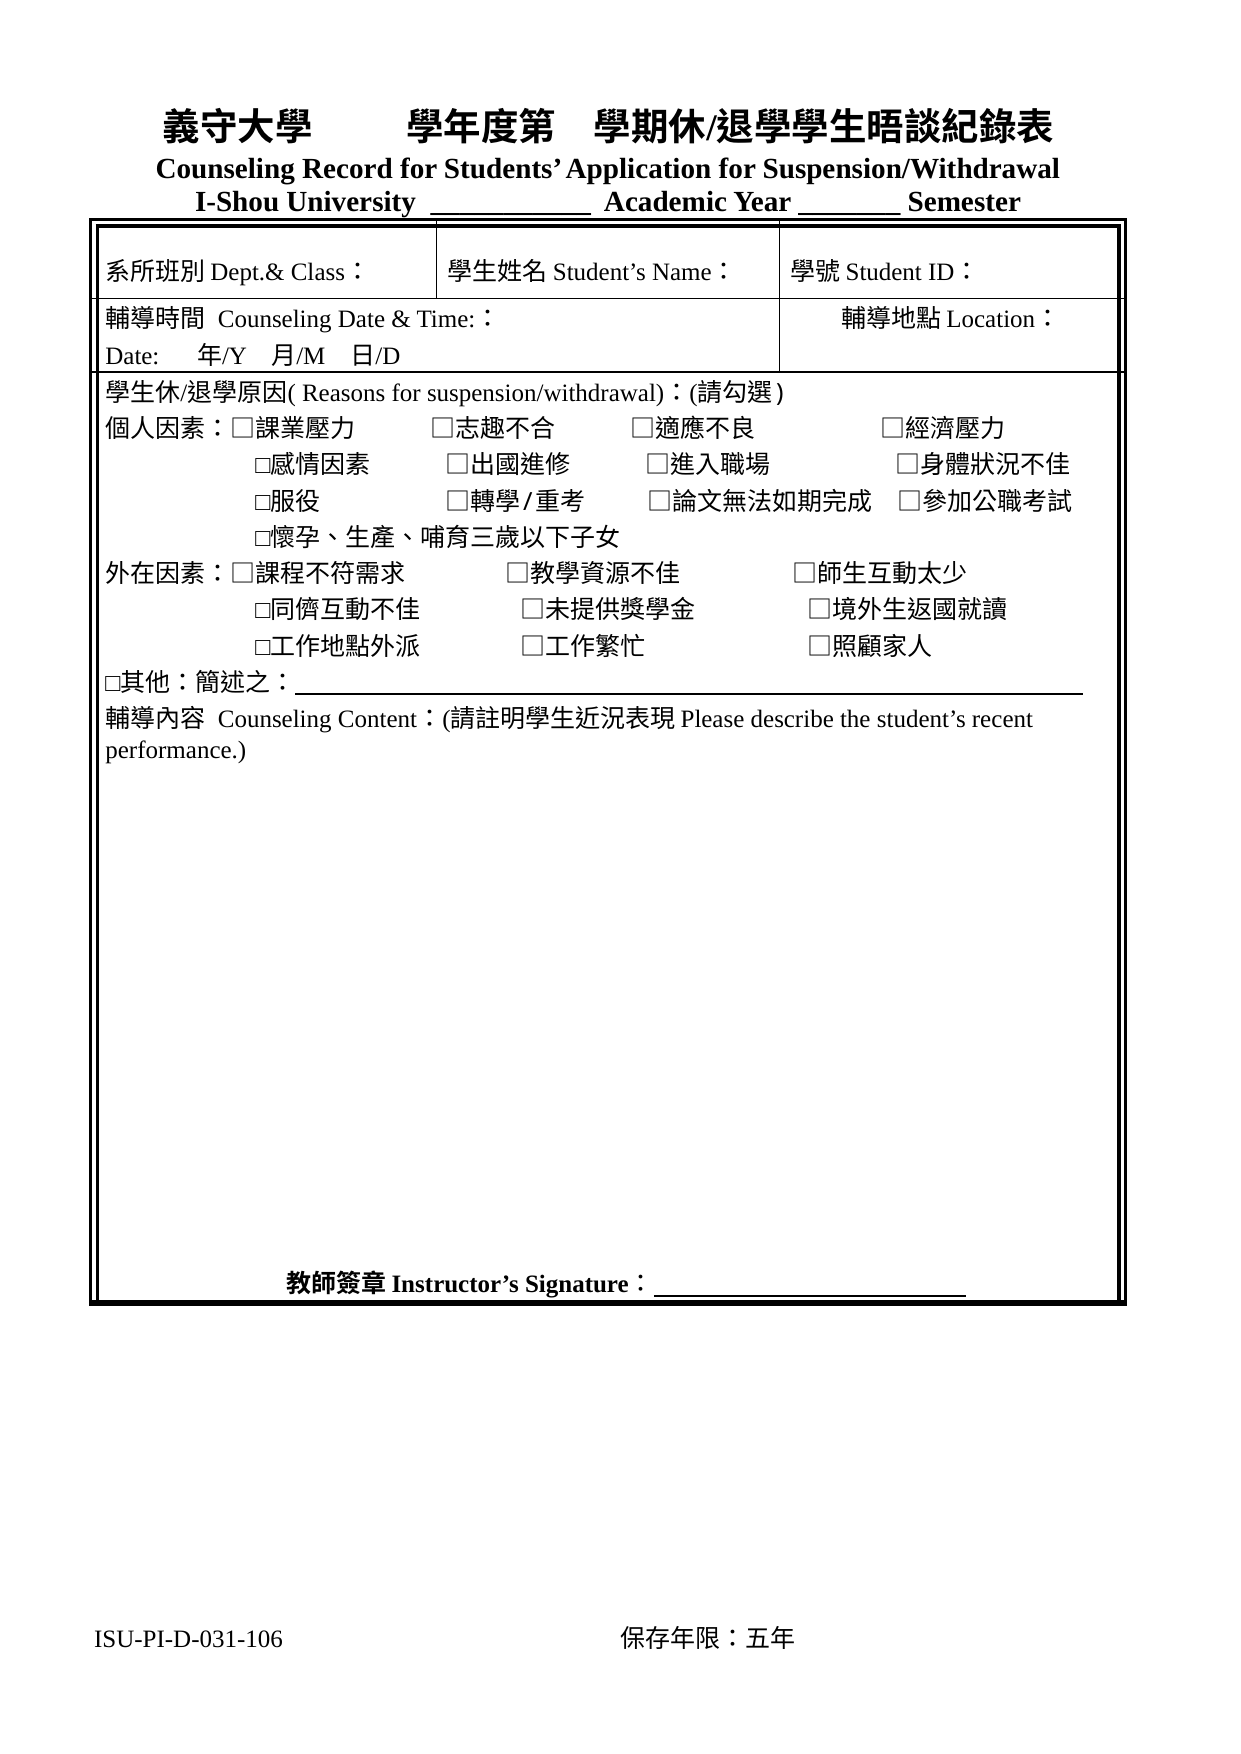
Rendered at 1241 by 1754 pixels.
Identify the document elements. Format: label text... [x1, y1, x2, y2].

table_header 學號Student ID： [780, 221, 1122, 298]
text 義守大學 學年度第 學期休/退學學生晤談紀錄表 [94, 97, 1122, 151]
text I-Shou University ___________ Academic Year _______ Semester [94, 184, 1122, 218]
table_header 學生姓名Student’s Name： [437, 228, 779, 298]
table_cell 輔導時間 Counseling Date & Time:： Date: 年/Y 月/M 日/D [99, 299, 779, 371]
table_cell 輔導地點Location： [780, 299, 1117, 371]
text Counseling Record for Students’ Application for Suspension/Withdrawal [94, 151, 1122, 184]
table_cell 學生休/退學原因( Reasons for suspension/withdrawal)：(請勾選) 個人因素：□課業壓力 □志趣不合 □適應不良 □經濟壓力 □感情因素 □出國進修 □進入職場 □身體狀況不佳 □服役 □轉學/重考 □論文無法如期完成 □參加公職考試 □懷孕、生產、哺育三歲以下子女 外在因素：□課程不符需求 □教學資源不佳 □師生互動太少 □同儕互動不佳 □未提供獎學金 □境外生返國就讀 □工作地點外派 □工作繁忙 □照顧家人 □其他：簡述之： 輔導內容 Counseling Content：(請註明學生近況表現Please describe the student’s recent performance.) 教師簽章Instructor’s Signature： [99, 373, 1117, 1300]
table_header 系所班別Dept.& Class： [94, 221, 436, 298]
